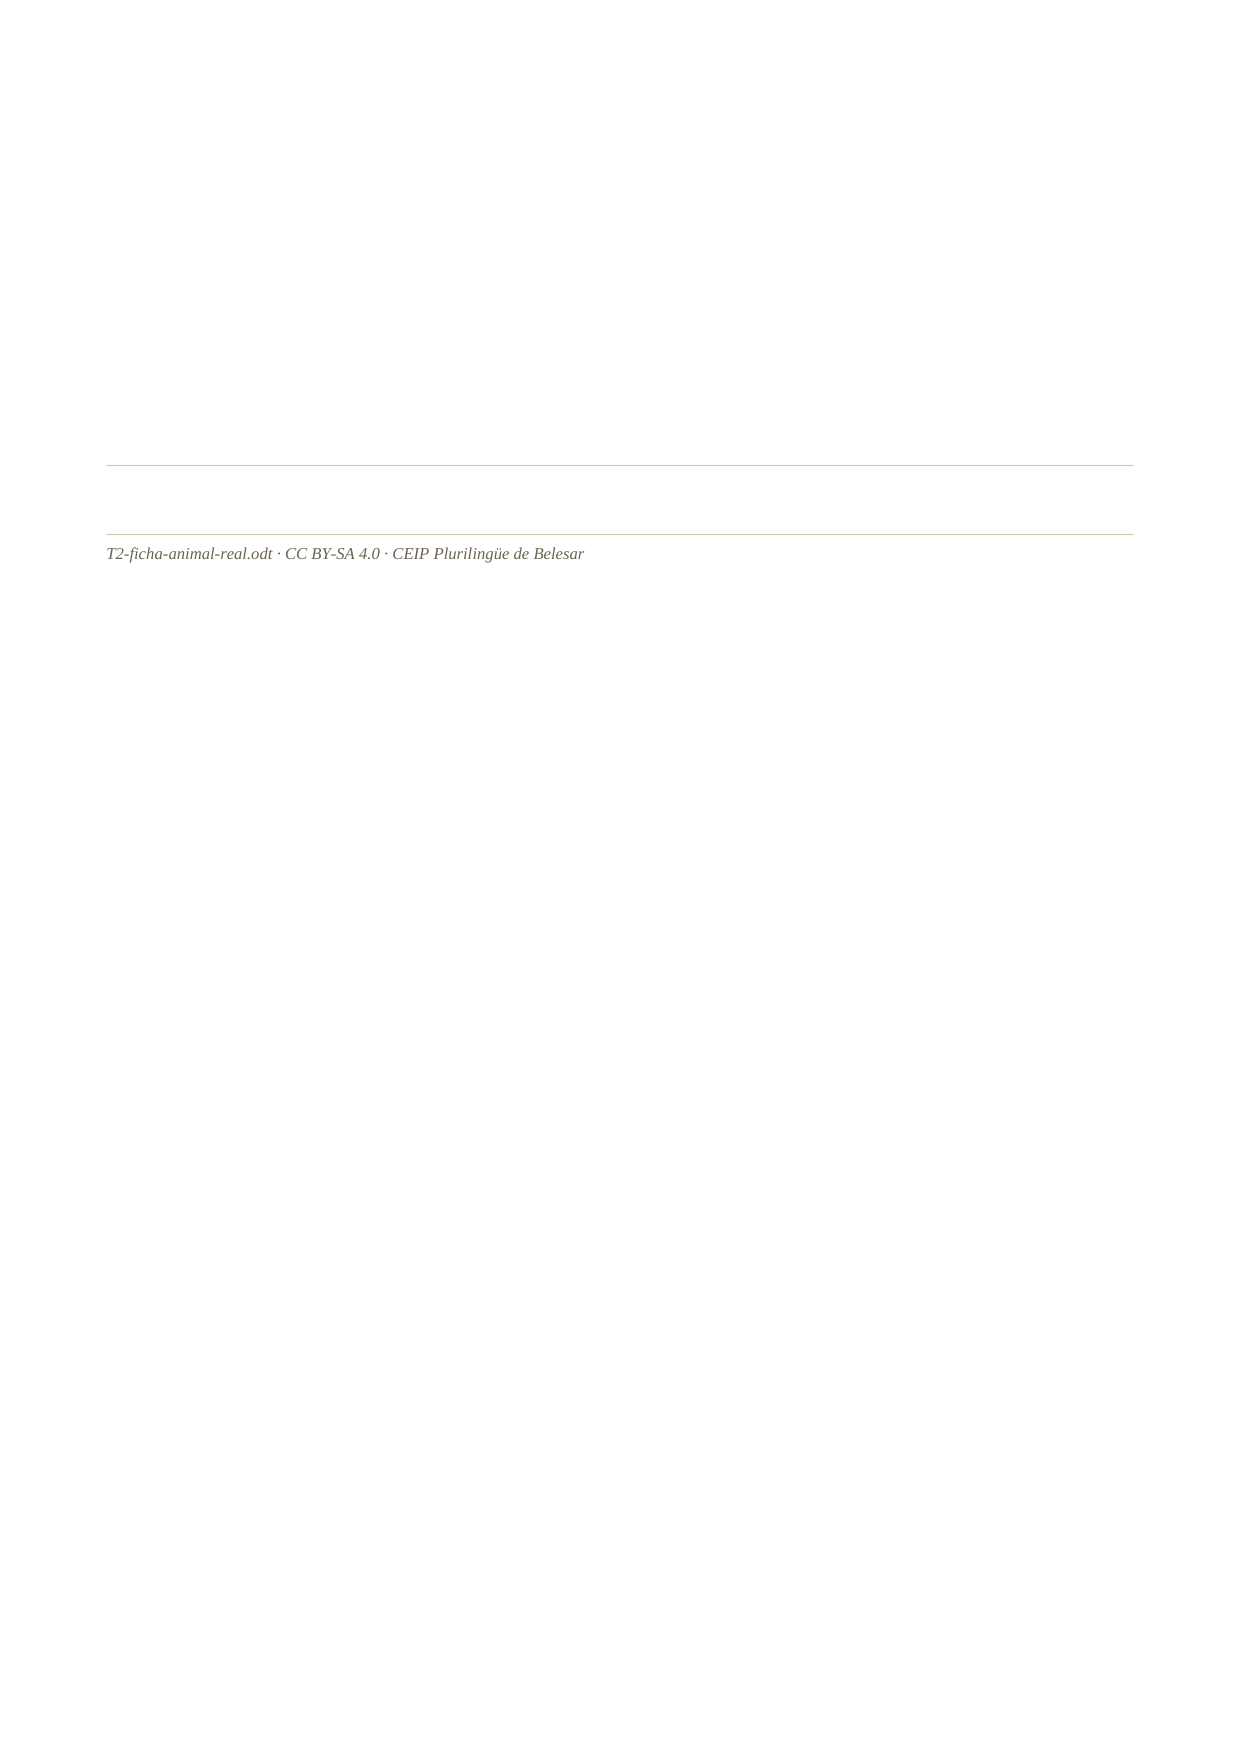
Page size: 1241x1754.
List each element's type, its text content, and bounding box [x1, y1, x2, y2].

text T2-ficha-animal-real.odt · CC BY-SA 4.0 · CEIP Plurilingüe de Belesar [106, 535, 1134, 563]
